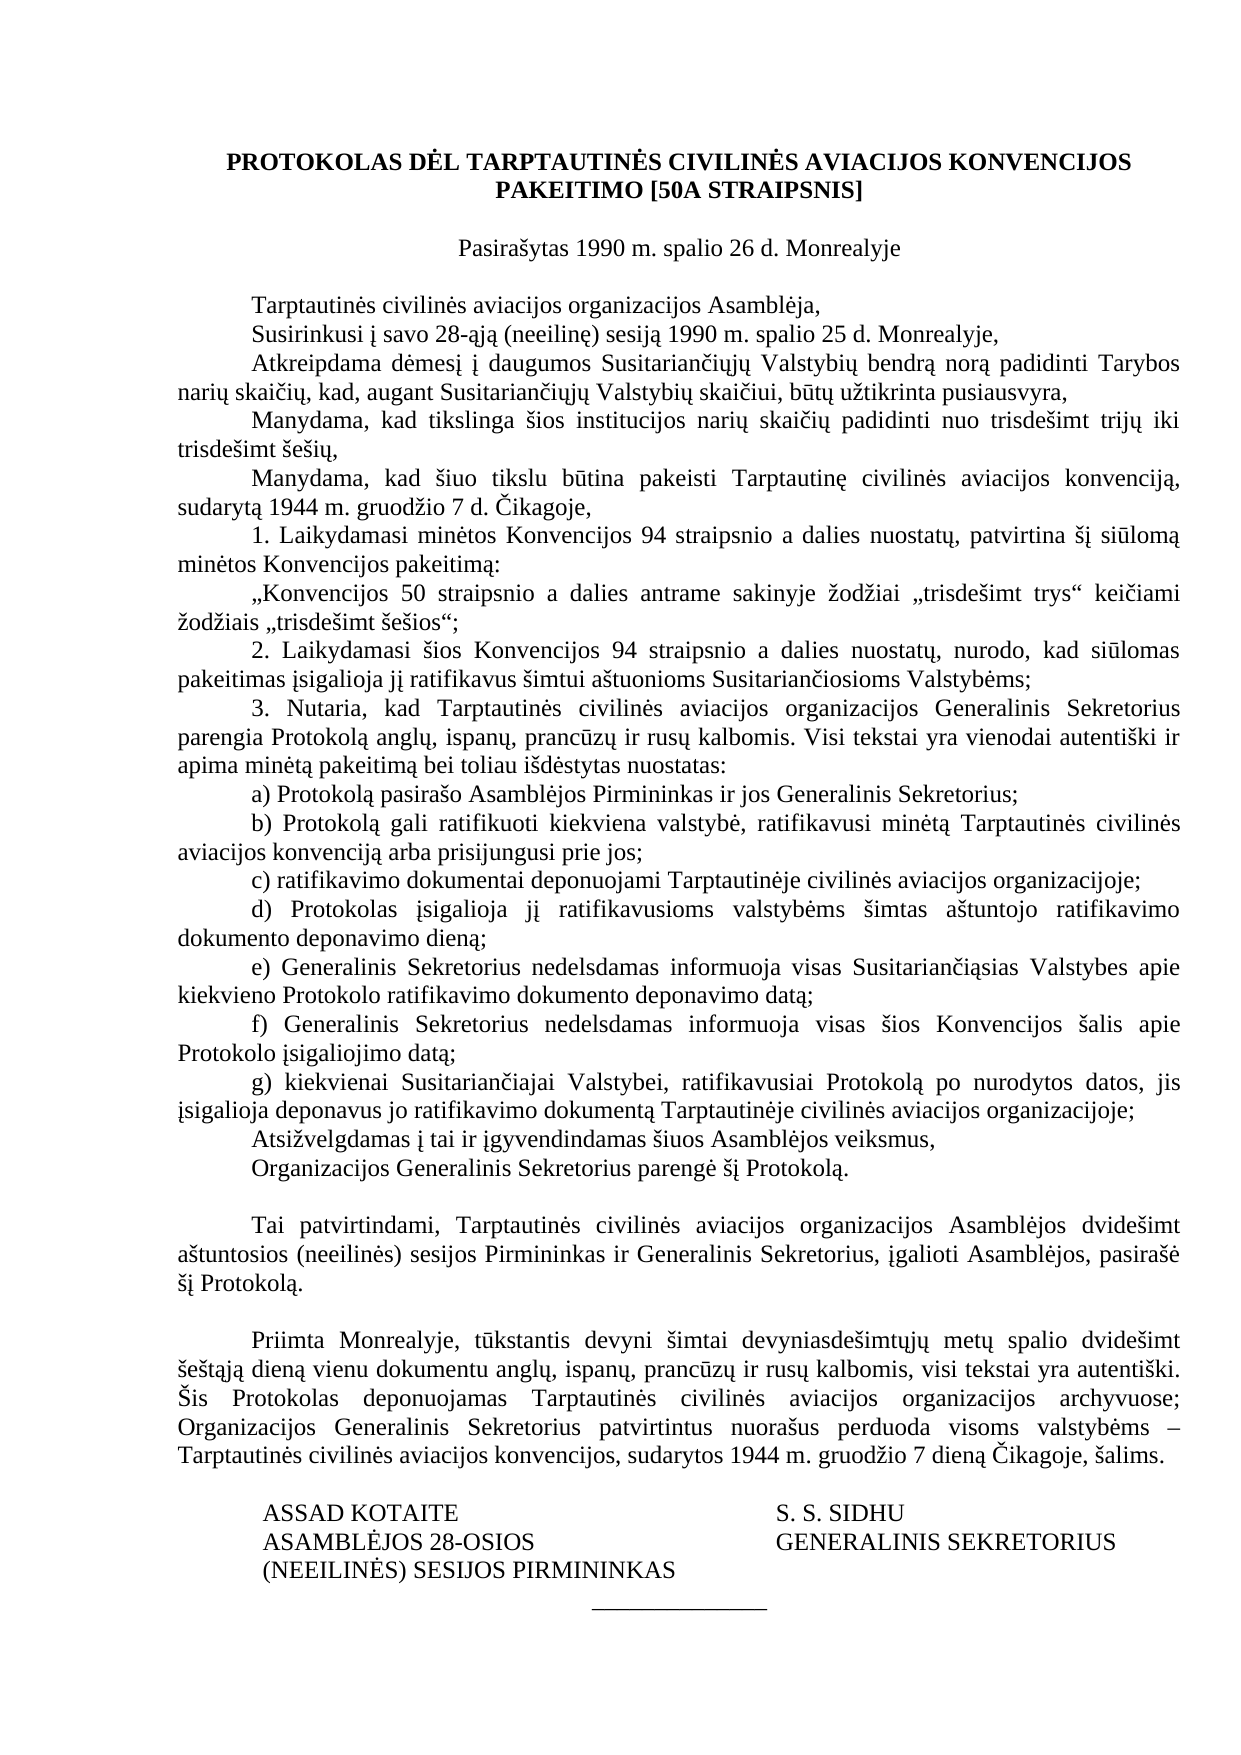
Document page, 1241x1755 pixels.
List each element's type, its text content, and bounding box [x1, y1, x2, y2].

table_cell ASAMBLĖJOS 28-OSIOS [177, 1527, 764, 1556]
table_cell (NEEILINĖS) SESIJOS PIRMININKAS [177, 1556, 764, 1584]
text Manydama, kad tikslinga šios institucijos narių skaičių padidinti nuo trisdešimt trijų iki trisdešimt šešių, [177, 406, 1181, 463]
text 2. Laikydamasi šios Konvencijos 94 straipsnio a dalies nuostatų, nurodo, kad siūlomas pakeitimas įsigalioja jį ratifikavus šimtui aštuonioms Susitariančiosioms Valstybėms; [177, 636, 1181, 693]
text c) ratifikavimo dokumentai deponuojami Tarptautinėje civilinės aviacijos organizacijoje; [177, 866, 1181, 894]
text Atsižvelgdamas į tai ir įgyvendindamas šiuos Asamblėjos veiksmus, [177, 1124, 1181, 1153]
text 1. Laikydamasi minėtos Konvencijos 94 straipsnio a dalies nuostatų, patvirtina šį siūlomą minėtos Konvencijos pakeitimą: [177, 521, 1181, 578]
text f) Generalinis Sekretorius nedelsdamas informuoja visas šios Konvencijos šalis apie Protokolo įsigaliojimo datą; [177, 1009, 1181, 1067]
text Manydama, kad šiuo tikslu būtina pakeisti Tarptautinę civilinės aviacijos konvenciją, sudarytą 1944 m. gruodžio 7 d. Čikagoje, [177, 463, 1181, 521]
text a) Protokolą pasirašo Asamblėjos Pirmininkas ir jos Generalinis Sekretorius; [177, 779, 1181, 808]
text Atkreipdama dėmesį į daugumos Susitariančiųjų Valstybių bendrą norą padidinti Tarybos narių skaičių, kad, augant Susitariančiųjų Valstybių skaičiui, būtų užtikrinta pusiausvyra, [177, 348, 1181, 406]
text d) Protokolas įsigalioja jį ratifikavusioms valstybėms šimtas aštuntojo ratifikavimo dokumento deponavimo dieną; [177, 894, 1181, 952]
text „Konvencijos 50 straipsnio a dalies antrame sakinyje žodžiai „trisdešimt trys“ keičiami žodžiais „trisdešimt šešios“; [177, 578, 1181, 636]
table_cell [764, 1556, 1181, 1584]
text Tarptautinės civilinės aviacijos organizacijos Asamblėja, [177, 291, 1181, 319]
text ______________ [177, 1584, 1181, 1613]
text g) kiekvienai Susitariančiajai Valstybei, ratifikavusiai Protokolą po nurodytos datos, jis įsigalioja deponavus jo ratifikavimo dokumentą Tarptautinėje civilinės aviacijos organizacijoje; [177, 1067, 1181, 1124]
text Pasirašytas 1990 m. spalio 26 d. Monrealyje [177, 233, 1181, 262]
text Organizacijos Generalinis Sekretorius parengė šį Protokolą. [177, 1153, 1181, 1182]
text Susirinkusi į savo 28-ąją (neeilinę) sesiją 1990 m. spalio 25 d. Monrealyje, [177, 319, 1181, 348]
text 3. Nutaria, kad Tarptautinės civilinės aviacijos organizacijos Generalinis Sekretorius parengia Protokolą anglų, ispanų, prancūzų ir rusų kalbomis. Visi tekstai yra vienodai autentiški ir apima minėtą pakeitimą bei toliau išdėstytas nuostatas: [177, 693, 1181, 779]
text b) Protokolą gali ratifikuoti kiekviena valstybė, ratifikavusi minėtą Tarptautinės civilinės aviacijos konvenciją arba prisijungusi prie jos; [177, 808, 1181, 866]
text Tai patvirtindami, Tarptautinės civilinės aviacijos organizacijos Asamblėjos dvidešimt aštuntosios (neeilinės) sesijos Pirmininkas ir Generalinis Sekretorius, įgalioti Asamblėjos, pasirašė šį Protokolą. [177, 1211, 1181, 1297]
text Priimta Monrealyje, tūkstantis devyni šimtai devyniasdešimtųjų metų spalio dvidešimt šeštąją dieną vienu dokumentu anglų, ispanų, prancūzų ir rusų kalbomis, visi tekstai yra autentiški. Šis Protokolas deponuojamas Tarptautinės civilinės aviacijos organizacijos archyvuose; Organizacijos Generalinis Sekretorius patvirtintus nuorašus perduoda visoms valstybėms – Tarptautinės civilinės aviacijos konvencijos, sudarytos 1944 m. gruodžio 7 dieną Čikagoje, šalims. [177, 1326, 1181, 1469]
table_header ASSAD KOTAITE [177, 1498, 764, 1527]
text e) Generalinis Sekretorius nedelsdamas informuoja visas Susitariančiąsias Valstybes apie kiekvieno Protokolo ratifikavimo dokumento deponavimo datą; [177, 952, 1181, 1009]
text PROTOKOLAS DĖL TARPTAUTINĖS CIVILINĖS AVIACIJOS KONVENCIJOS PAKEITIMO [50a straipsnis] [177, 147, 1181, 204]
table_cell GENERALINIS SEKRETORIUS [764, 1527, 1181, 1556]
table_header S. S. SIDHU [764, 1498, 1181, 1527]
